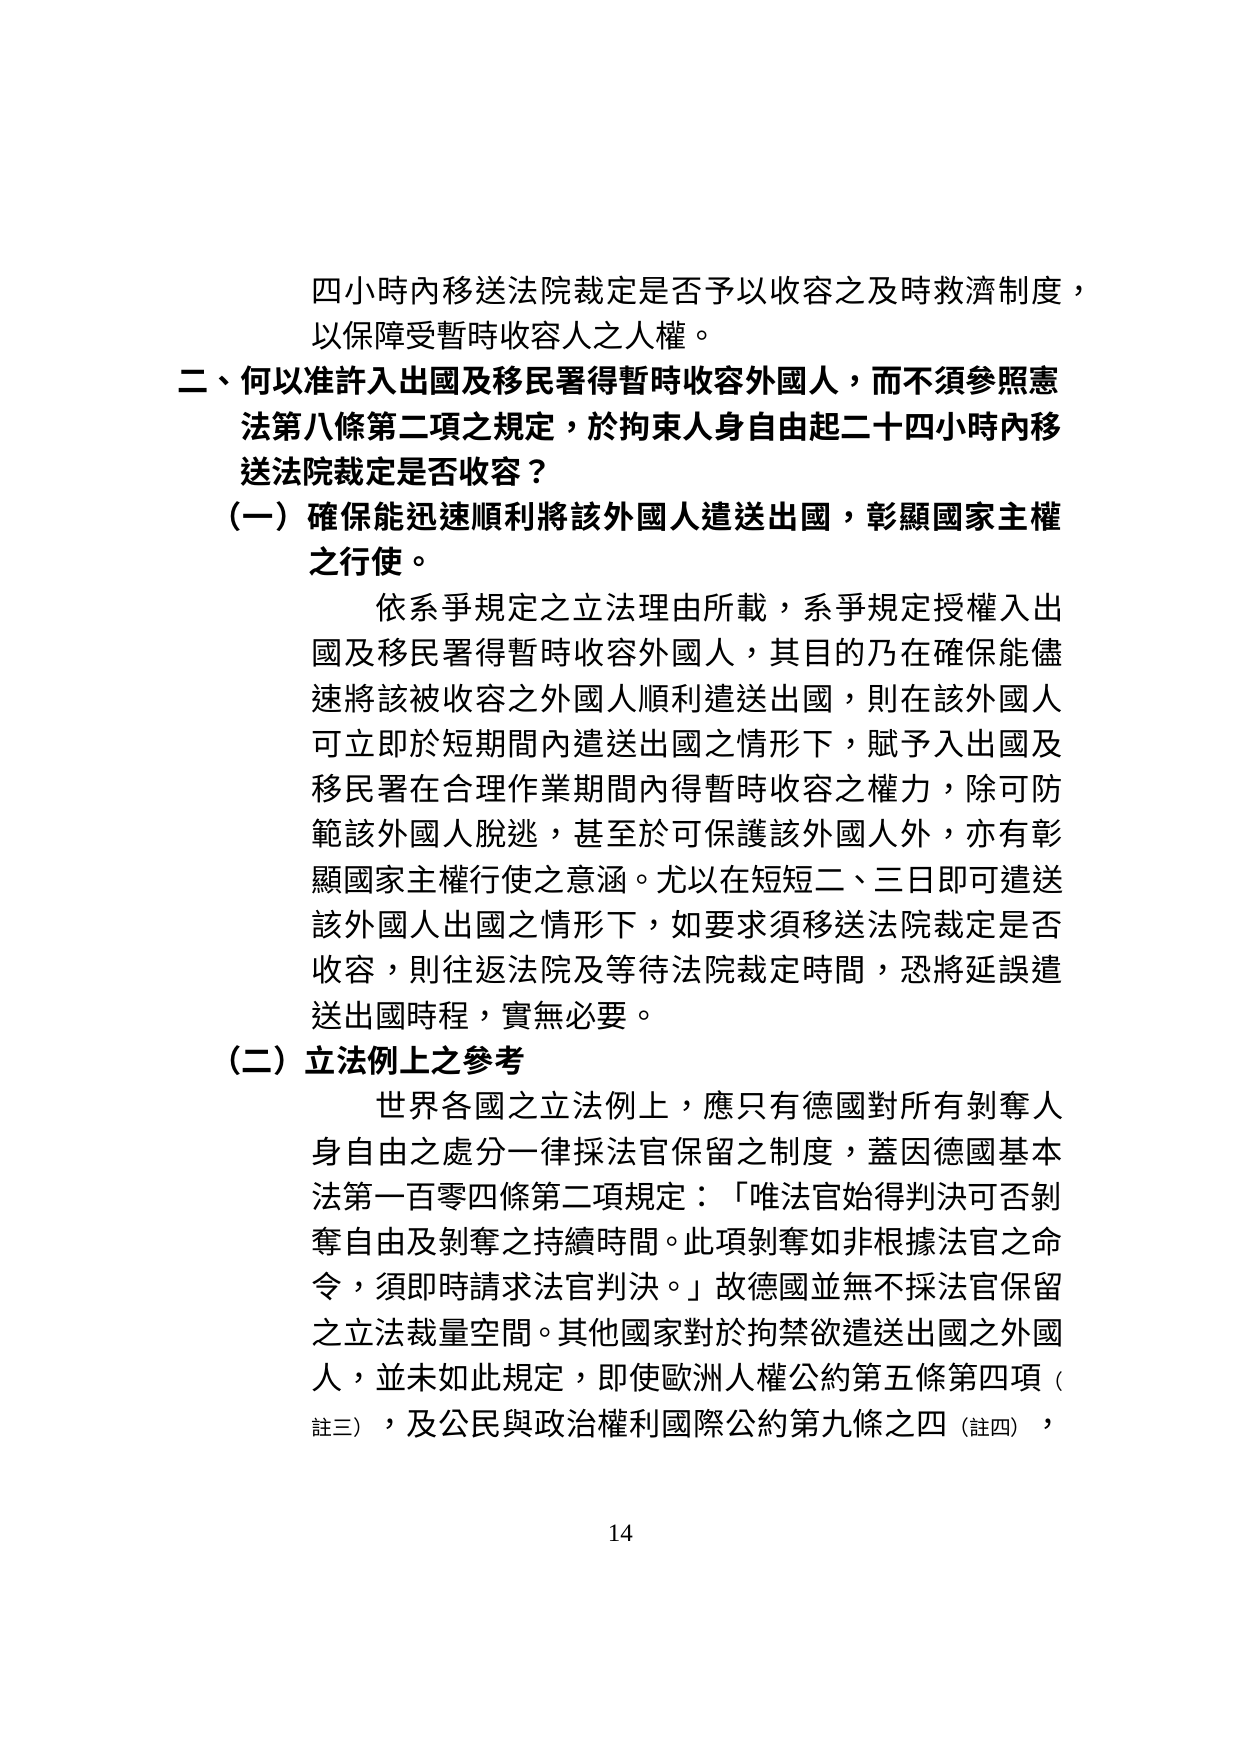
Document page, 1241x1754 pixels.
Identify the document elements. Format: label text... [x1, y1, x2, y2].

text 依系爭規定之立法理由所載，系爭規定授權入出國及移民署得暫時收容外國人，其目的乃在確保能儘速將該被收容之外國人順利遣送出國，則在該外國人可立即於短期間內遣送出國之情形下，賦予入出國及移民署在合理作業期間內得暫時收容之權力，除可防範該外國人脫逃，甚至於可保護該外國人外，亦有彰顯國家主權行使之意涵。尤以在短短二、三日即可遣送該外國人出國之情形下，如要求須移送法院裁定是否收容，則往返法院及等待法院裁定時間，恐將延誤遣送出國時程，實無必要。 [311, 583, 1063, 1036]
text 本號解釋延續本院以往多次之解釋，認為入出國及移民署依系爭規定對外國人之收容，係屬剝奪人身自由之強制處分，即屬憲法第八條第一項所規定之拘禁。而凡屬剝奪人身自由之強制處分，依本院歷來之解釋，原則均應採法官保留，由法院依法定程序決定之（註二）。本號解釋，則准許入出國及移民署於遣送所需合理作業期間得依系爭規定暫時收容外國人，但另界定合理作業期間之上限為十五日；在該上限十五日內，合理作業期間之長短，則由立法裁量決定之。至超過合理作業期間之收容，則應移送由法院依法定程序決定之。又為配合入出國及移民署得暫時收容外國人，本號解釋另創設只要受收容人於暫時收容期間內，對於暫時收容處分不服，或要求由法院審查決定時，入出國及移民署應即於二十四小時內移送法院裁定是否予以收容之及時救濟制度，以保障受暫時收容人之人權。 [311, 266, 1063, 356]
text 二、何以准許入出國及移民署得暫時收容外國人，而不須參照憲法第八條第二項之規定，於拘束人身自由起二十四小時內移送法院裁定是否收容？ [177, 356, 1063, 492]
text （二）立法例上之參考 [210, 1036, 1063, 1081]
text 世界各國之立法例上，應只有德國對所有剝奪人身自由之處分一律採法官保留之制度，蓋因德國基本法第一百零四條第二項規定：「唯法官始得判決可否剝奪自由及剝奪之持續時間。此項剝奪如非根據法官之命令，須即時請求法官判決。」故德國並無不採法官保留之立法裁量空間。其他國家對於拘禁欲遣送出國之外國人，並未如此規定，即使歐洲人權公約第五條第四項（註三），及公民與政治權利國際公約第九條之四（註四），亦未採如此高之標準。另美國、加拿大、法國、日本、韓國、新加坡等國，其等對遣送出國之外國人均採由行政機關拘留（收容）之制度，均未採法官保留（註五）。與上述立法例相較，本號解釋所採之標準已屬高標，足以保障外國人之人權。 [311, 1081, 1063, 1444]
text （一）確保能迅速順利將該外國人遣送出國，彰顯國家主權之行使。 [210, 492, 1063, 583]
